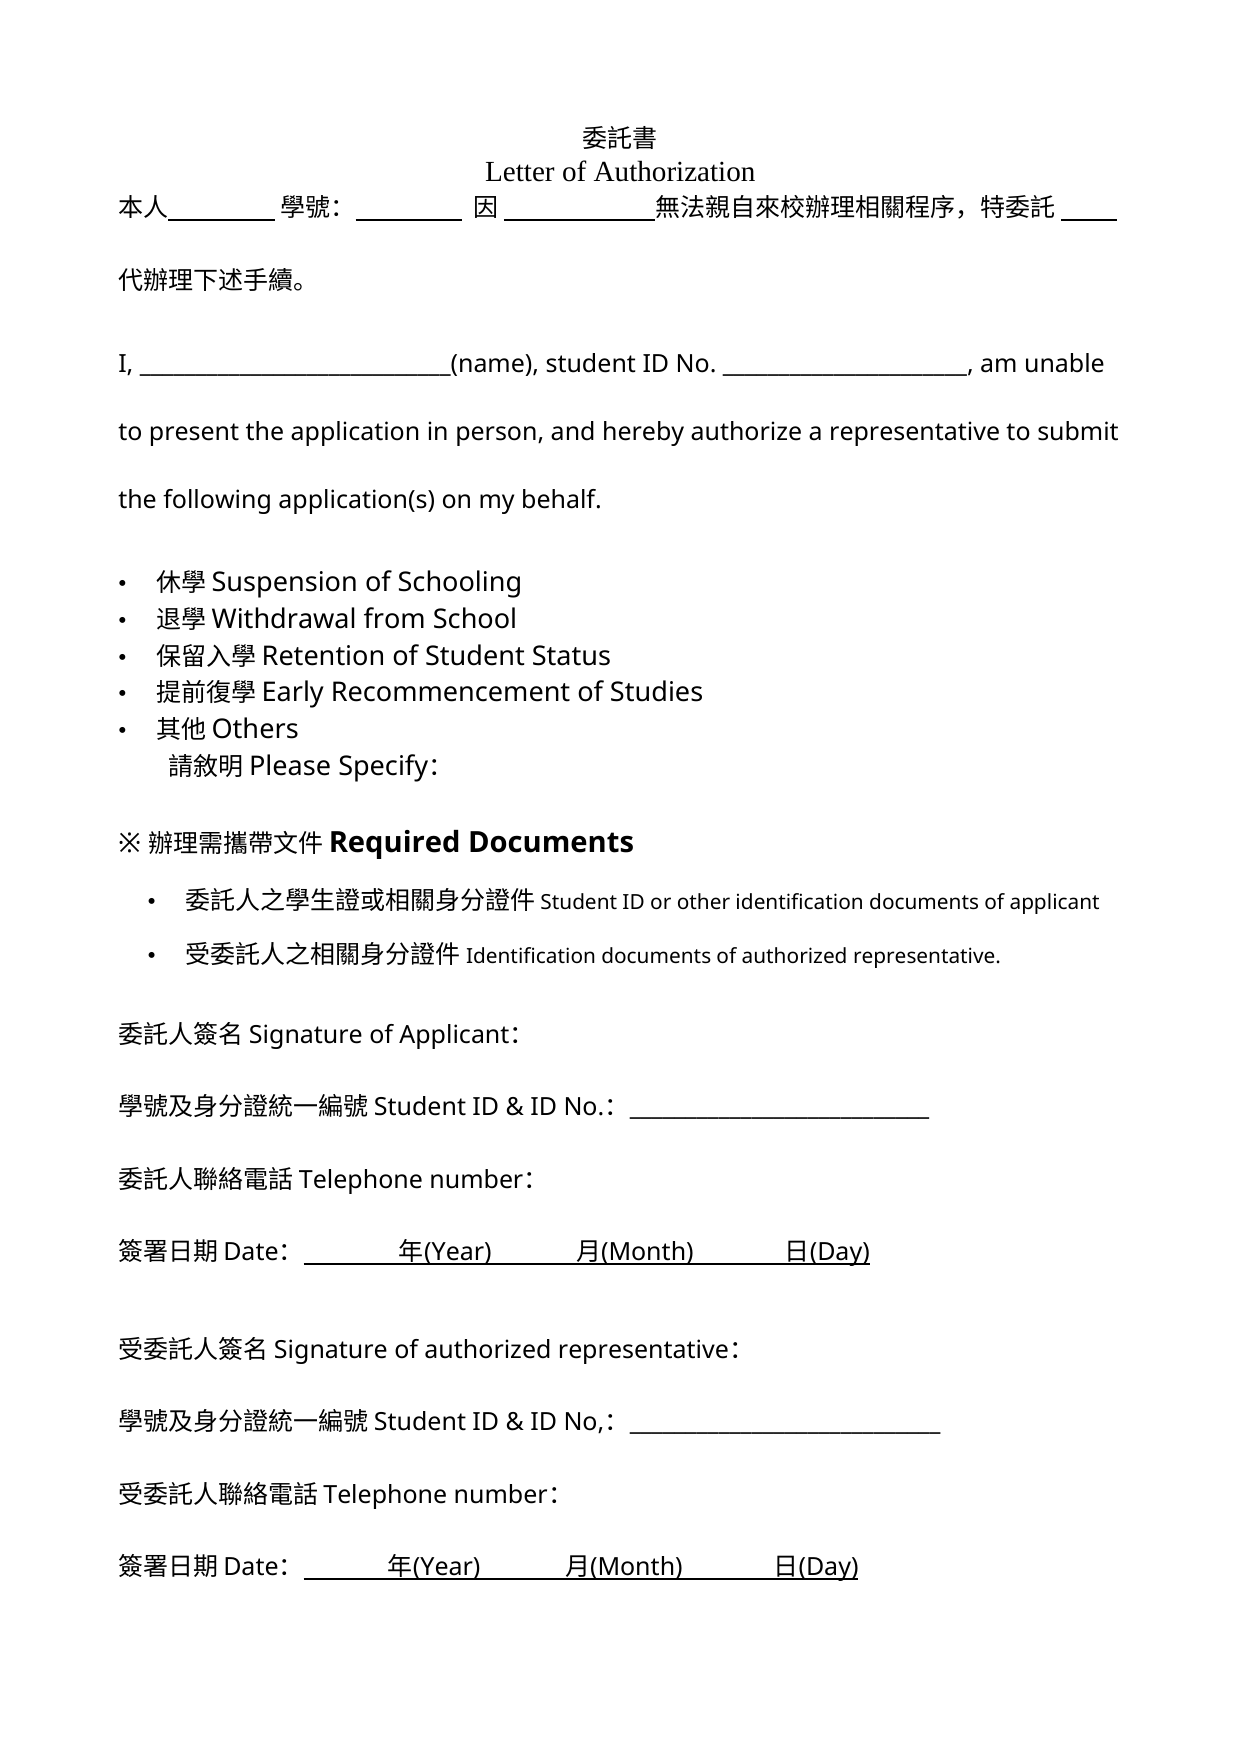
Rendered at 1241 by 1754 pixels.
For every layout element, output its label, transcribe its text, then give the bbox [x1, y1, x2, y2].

text 本人 學號： 因 無法親自來校辦理相關程序，特委託 代辦理下述手續。 [118, 188, 1122, 297]
text ※ 辦理需攜帶文件 Required Documents [118, 821, 1122, 861]
text 受委託人簽名 Signature of authorized representative： [118, 1329, 1122, 1366]
text 委託人簽名 Signature of Applicant： [118, 1014, 1122, 1051]
text 委託書 [118, 118, 1122, 154]
text 學號及身分證統一編號 Student ID & ID No,：____________________________ [118, 1402, 1122, 1438]
list 退學 Withdrawal from School [118, 599, 1122, 636]
text 簽署日期Date： 年(Year) 月(Month) 日(Day) [118, 1232, 1122, 1268]
text 受委託人聯絡電話Telephone number： [118, 1474, 1122, 1511]
list 休學 Suspension of Schooling [118, 562, 1122, 599]
text 委託人聯絡電話 Telephone number： [118, 1159, 1122, 1196]
list 提前復學 Early Recommencement of Studies [118, 673, 1122, 710]
text Letter of Authorization [118, 154, 1122, 188]
text 學號及身分證統一編號 Student ID & ID No.：___________________________ [118, 1087, 1122, 1123]
text 簽署日期Date： 年(Year) 月(Month) 日(Day) [118, 1547, 1122, 1583]
list 其他 Others [118, 710, 1122, 747]
list 保留入學 Retention of Student Status [118, 636, 1122, 673]
list 受委託人之相關身分證件 Identification documents of authorized representative. [148, 935, 1122, 971]
text I, ____________________________(name), student ID No. ______________________, am unable to present the application in person, and hereby authorize a representative to submit the following application(s) on my behalf. [118, 345, 1122, 516]
list 委託人之學生證或相關身分證件Student ID or other identification documents of applicant [131, 881, 1122, 917]
text 請敘明 Please Specify： [168, 747, 1122, 783]
